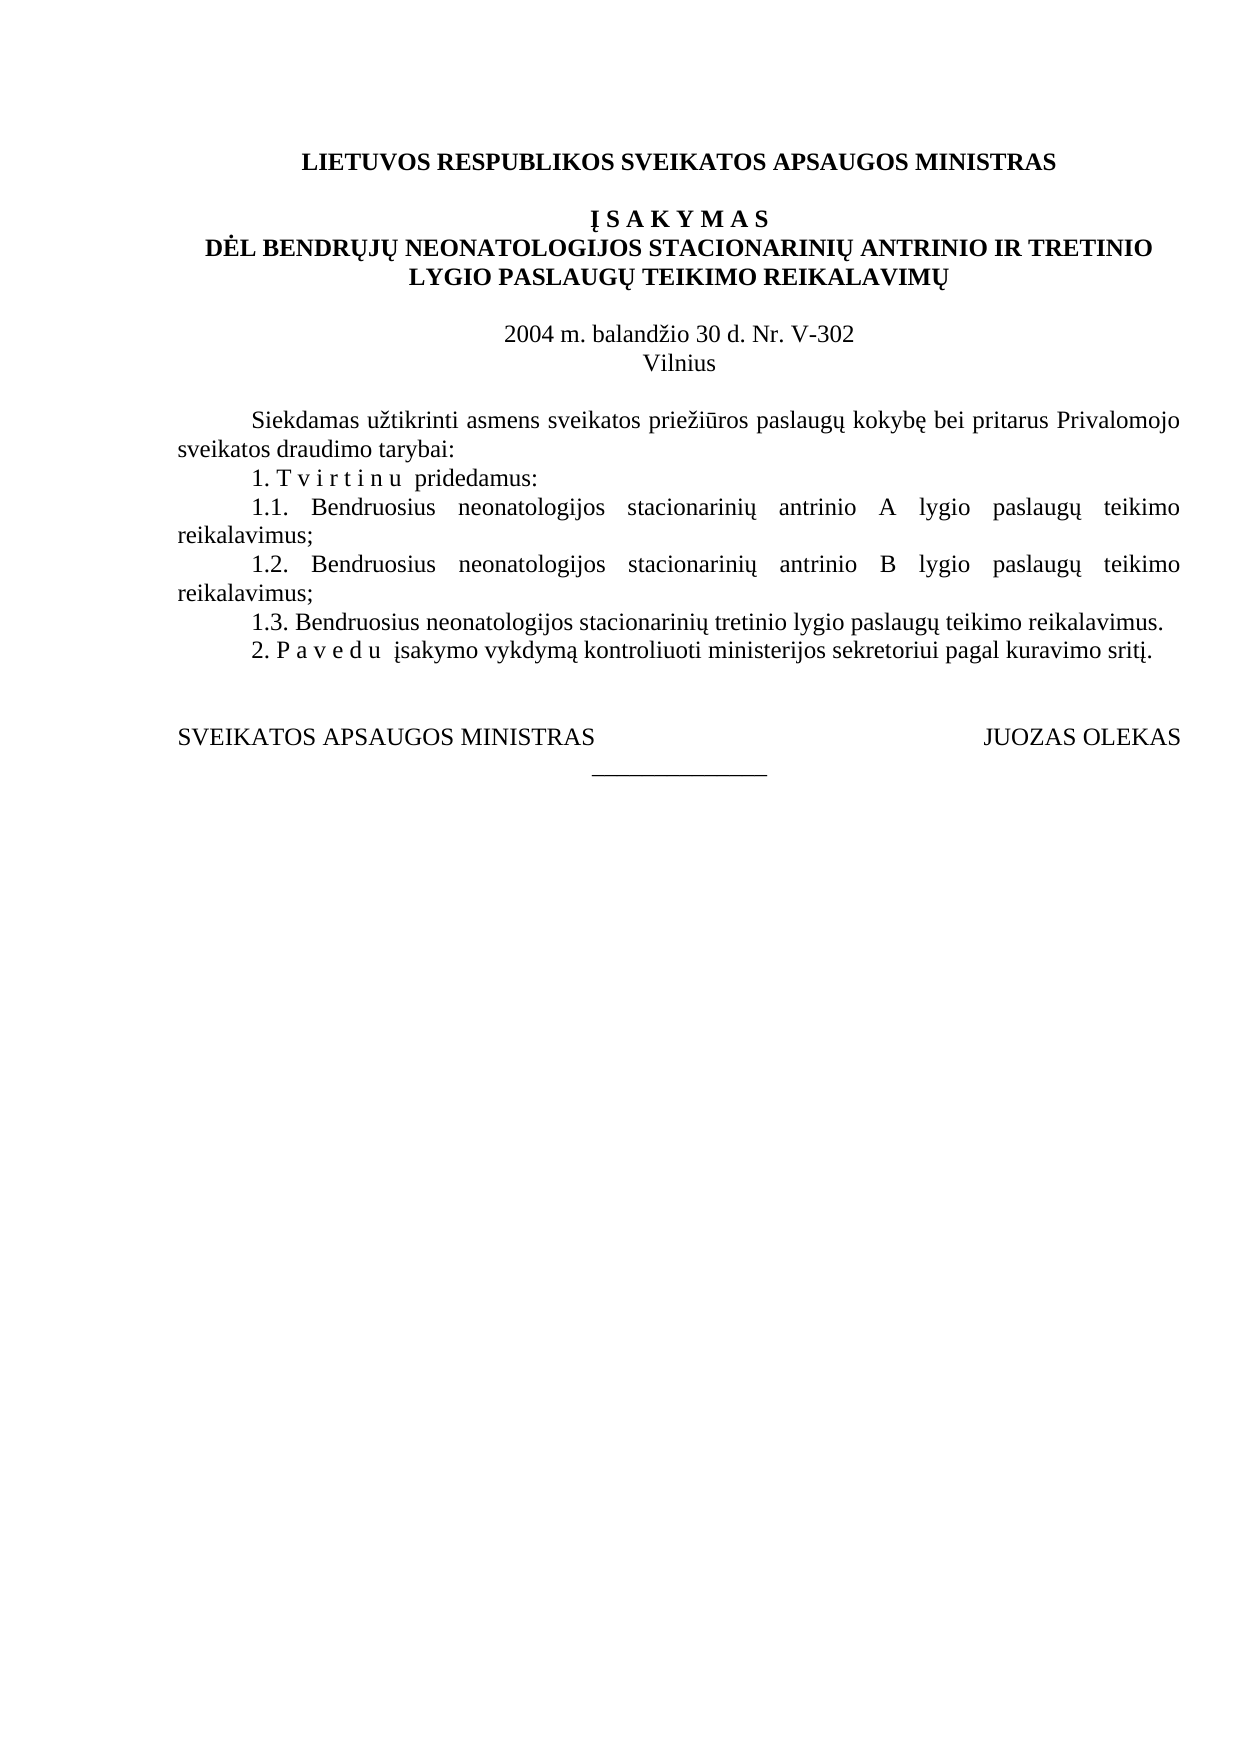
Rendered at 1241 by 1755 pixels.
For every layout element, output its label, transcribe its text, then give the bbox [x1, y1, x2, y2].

text 1.2. Bendruosius neonatologijos stacionarinių antrinio B lygio paslaugų teikimo reikalavimus; [177, 549, 1181, 607]
text DĖL BENDRŲJŲ NEONATOLOGIJOS STACIONARINIŲ ANTRINIO IR TRETINIO LYGIO PASLAUGŲ TEIKIMO REIKALAVIMŲ [177, 233, 1181, 291]
text LIETUVOS RESPUBLIKOS SVEIKATOS APSAUGOS MINISTRAS [177, 147, 1181, 176]
text ______________ [177, 751, 1181, 779]
text SVEIKATOS APSAUGOS MINISTRAS JUOZAS OLEKAS [177, 722, 1181, 751]
text Į S A K Y M A S [177, 204, 1181, 233]
text 1.1. Bendruosius neonatologijos stacionarinių antrinio A lygio paslaugų teikimo reikalavimus; [177, 492, 1181, 549]
text 2. Pavedu įsakymo vykdymą kontroliuoti ministerijos sekretoriui pagal kuravimo sritį. [177, 636, 1181, 664]
text 2004 m. balandžio 30 d. Nr. V-302 [177, 319, 1181, 348]
text 1.3. Bendruosius neonatologijos stacionarinių tretinio lygio paslaugų teikimo reikalavimus. [177, 607, 1181, 636]
text 1. Tvirtinu pridedamus: [177, 463, 1181, 492]
text Siekdamas užtikrinti asmens sveikatos priežiūros paslaugų kokybę bei pritarus Privalomojo sveikatos draudimo tarybai: [177, 406, 1181, 463]
text Vilnius [177, 348, 1181, 377]
